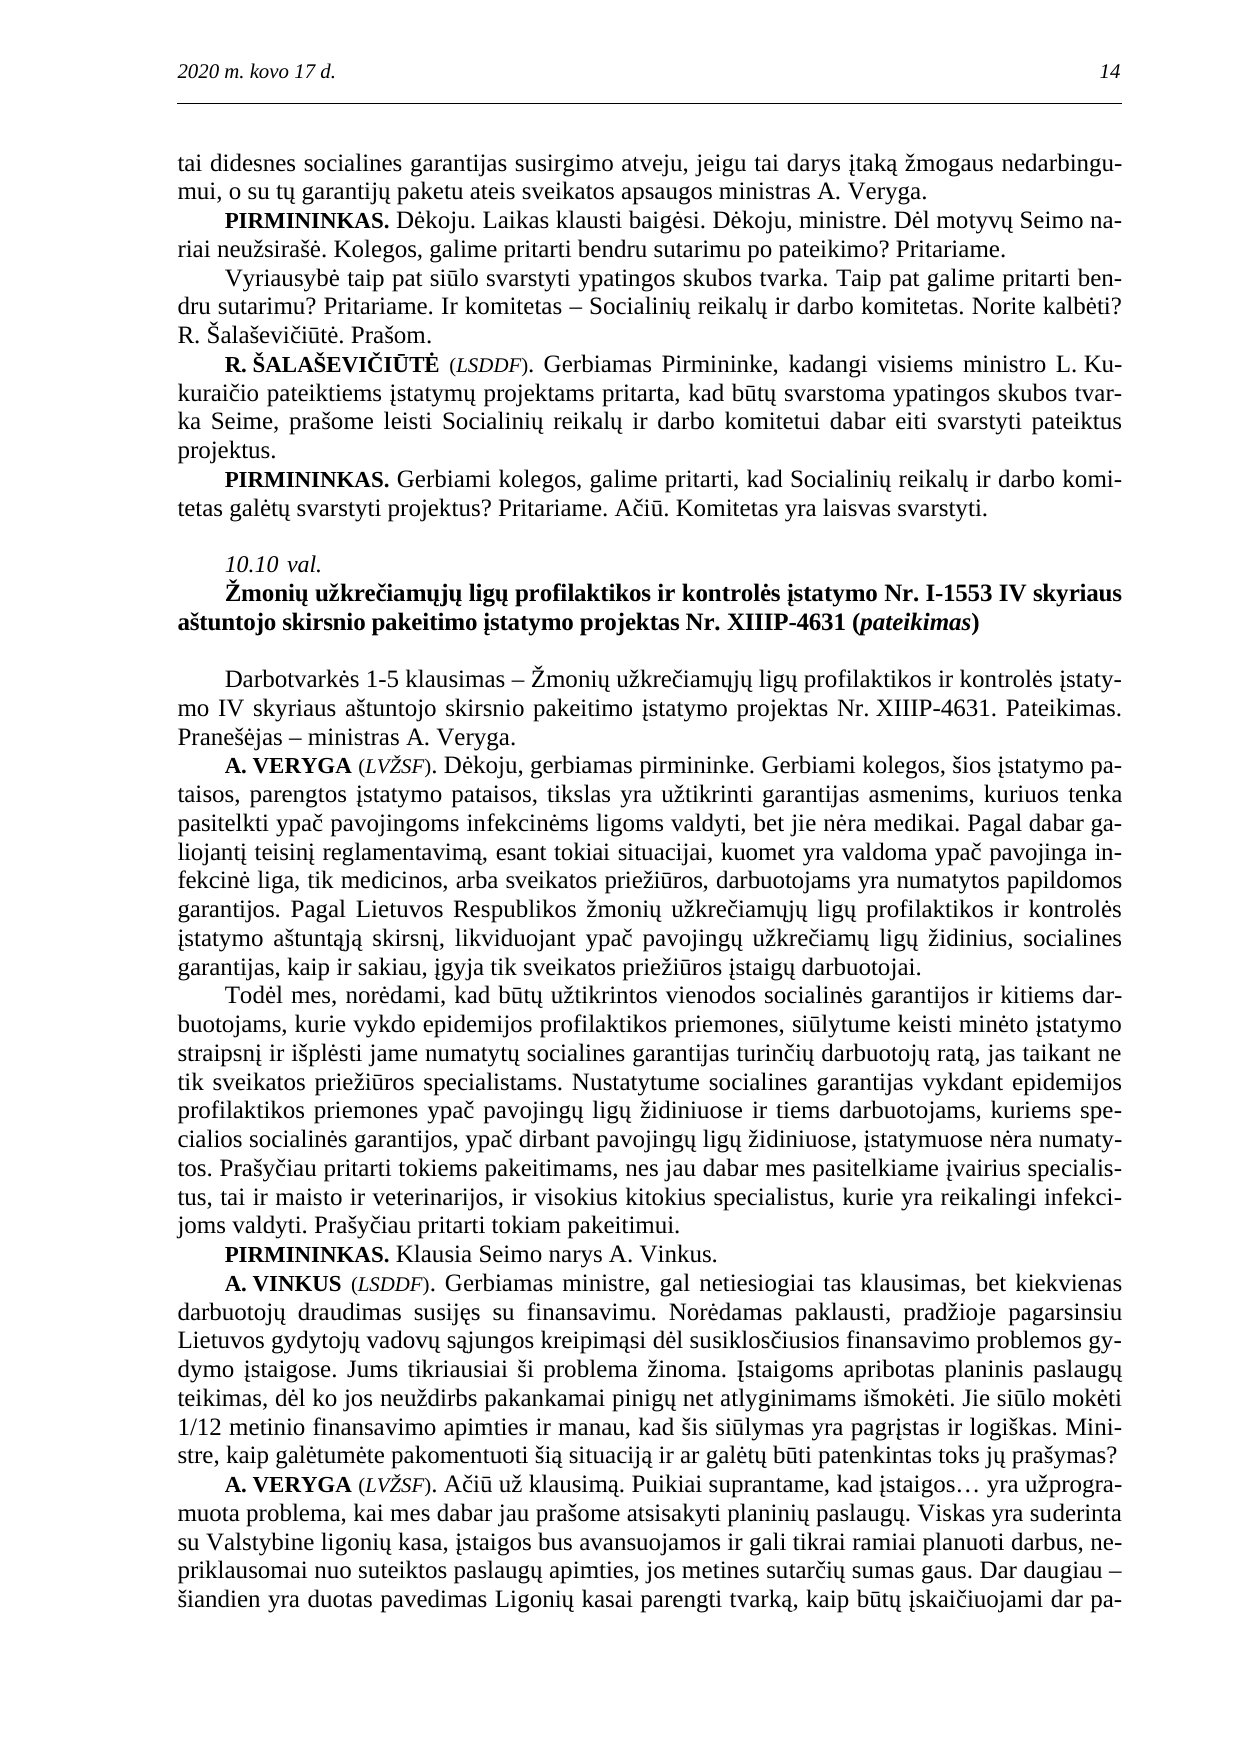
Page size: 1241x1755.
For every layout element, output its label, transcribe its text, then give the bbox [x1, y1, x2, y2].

text PIRMININKAS. Dė­ko­ju. Lai­kas klaus­ti bai­gė­si. Dė­ko­ju, mi­nist­re. Dėl mo­ty­vų Sei­mo na­riai ne­už­si­ra­šė. Ko­le­gos, ga­li­me pri­tar­ti ben­dru su­ta­ri­mu po pa­tei­ki­mo? Pri­ta­ria­me. [177, 205, 1122, 263]
text tai di­des­nes so­cia­li­nes ga­ran­ti­jas su­sir­gi­mo at­ve­ju, jei­gu tai da­rys įta­ką žmo­gaus ne­dar­bin­gu­mui, o su tų ga­ran­ti­jų pa­ke­tu at­eis svei­ka­tos ap­sau­gos mi­nist­ras A. Ve­ry­ga. [177, 148, 1122, 205]
text Žmo­nių už­kre­čia­mų­jų li­gų pro­fi­lak­ti­kos ir kon­tro­lės įsta­ty­mo Nr. I-1553 IV sky­riaus aš­tun­to­jo skir­snio pa­kei­ti­mo įsta­ty­mo pro­jek­tas Nr. XIIIP-4631 (pa­tei­ki­mas) [177, 578, 1122, 635]
text PIRMININKAS. Klau­sia Sei­mo na­rys A. Vin­kus. [177, 1239, 1122, 1268]
text A. VERYGA (LVŽSF). Dė­ko­ju, ger­bia­mas pir­mi­nin­ke. Ger­bia­mi ko­le­gos, šios įsta­ty­mo pa­tai­sos, pa­reng­tos įsta­ty­mo pa­tai­sos, tiks­las yra už­tik­rin­ti ga­ran­ti­jas as­me­nims, ku­riuos ten­ka pa­si­telk­ti ypač pa­vo­jin­goms in­fek­ci­nėms li­goms val­dy­ti, bet jie nė­ra me­di­kai. Pa­gal da­bar ga­lio­jan­tį tei­si­nį reg­la­men­ta­vi­mą, esant to­kiai si­tu­a­ci­jai, kuo­met yra val­do­ma ypač pa­vo­jin­ga in­fek­ci­nė li­ga, tik me­di­ci­nos, ar­ba svei­ka­tos prie­žiū­ros, dar­buo­to­jams yra nu­ma­ty­tos pa­pil­do­mos ga­ran­ti­jos. Pa­gal Lie­tu­vos Res­pub­li­kos žmo­nių už­kre­čia­mų­jų li­gų pro­fi­lak­ti­kos ir kon­tro­lės įsta­ty­mo aš­tun­tą­ją skir­snį, lik­vi­duo­jant ypač pa­vo­jin­gų už­kre­čia­mų li­gų ži­di­nius, so­cia­li­nes ga­ran­ti­jas, kaip ir sa­kiau, įgy­ja tik svei­ka­tos prie­žiū­ros įstai­gų dar­buo­to­jai. [177, 750, 1122, 980]
text R. ŠALAŠEVIČIŪTĖ (LSDDF). Ger­bia­mas Pir­mi­nin­ke, ka­dan­gi vi­siems mi­nist­ro L. Ku­ku­rai­čio pa­teik­tiems įsta­ty­mų pro­jek­tams pri­tar­ta, kad bū­tų svars­to­ma ypa­tin­gos sku­bos tvar­ka Sei­me, pra­šo­me leis­ti So­cia­li­nių rei­ka­lų ir dar­bo ko­mi­te­tui da­bar ei­ti svars­ty­ti pa­teik­tus pro­jek­tus. [177, 349, 1122, 464]
text A. VERYGA (LVŽSF). Ačiū už klau­si­mą. Pui­kiai su­pran­ta­me, kad įstai­gos… yra už­prog­ra­muo­ta pro­ble­ma, kai mes da­bar jau pra­šo­me at­si­sa­ky­ti pla­ni­nių pa­slau­gų. Vis­kas yra su­de­rin­ta su Vals­ty­bi­ne li­go­nių ka­sa, įstai­gos bus avan­suo­ja­mos ir ga­li tik­rai ra­miai pla­nuo­ti dar­bus, ne­pri­klau­so­mai nuo su­teik­tos pa­slau­gų ap­im­ties, jos me­ti­nes su­tar­čių su­mas gaus. Dar dau­giau – šian­dien yra duo­tas pa­ve­di­mas Li­go­nių ka­sai pa­reng­ti tvar­ką, kaip bū­tų įskai­čiuo­ja­mi dar pa­ [177, 1469, 1122, 1613]
text Vy­riau­sy­bė taip pat siū­lo svars­ty­ti ypa­tin­gos sku­bos tvar­ka. Taip pat ga­li­me pri­tar­ti ben­dru su­ta­ri­mu? Pri­ta­ria­me. Ir ko­mi­te­tas – So­cia­li­nių rei­ka­lų ir dar­bo ko­mi­te­tas. No­ri­te kal­bė­ti? R. Ša­la­še­vi­čiū­tė. Pra­šom. [177, 263, 1122, 349]
text To­dėl mes, no­rė­da­mi, kad bū­tų už­tik­rin­tos vie­no­dos so­cia­li­nės ga­ran­ti­jos ir ki­tiems dar­buo­to­jams, ku­rie vyk­do epi­de­mi­jos pro­fi­lak­ti­kos prie­mo­nes, siū­ly­tu­me keis­ti mi­nė­to įsta­ty­mo straips­nį ir iš­plės­ti ja­me nu­ma­ty­tų so­cia­li­nes ga­ran­ti­jas tu­rin­čių dar­buo­to­jų ra­tą, jas tai­kant ne tik svei­ka­tos prie­žiū­ros spe­cia­lis­tams. Nu­sta­ty­tu­me so­cia­li­nes ga­ran­ti­jas vyk­dant epi­de­mi­jos pro­fi­lak­ti­kos prie­mo­nes ypač pa­vo­jin­gų li­gų ži­di­niuo­se ir tiems dar­buo­to­jams, ku­riems spe­cia­lios so­cia­li­nės ga­ran­ti­jos, ypač dir­bant pa­vo­jin­gų li­gų ži­di­niuo­se, įsta­ty­muo­se nė­ra nu­ma­ty­tos. Pra­šy­čiau pri­tar­ti to­kiems pa­kei­ti­mams, nes jau da­bar mes pa­si­tel­kia­me įvai­rius spe­cia­lis­tus, tai ir mais­to ir ve­te­ri­na­ri­jos, ir vi­so­kius ki­to­kius spe­cia­lis­tus, ku­rie yra rei­ka­lin­gi in­fek­ci­joms val­dy­ti. Pra­šy­čiau pri­tar­ti to­kiam pa­kei­ti­mui. [177, 980, 1122, 1239]
text Dar­bo­tvarkės 1-5 klau­si­mas – Žmo­nių už­kre­čia­mų­jų li­gų pro­fi­lak­ti­kos ir kon­tro­lės įsta­ty­mo IV sky­riaus aš­tun­to­jo skir­snio pa­kei­ti­mo įsta­ty­mo pro­jek­tas Nr. XIIIP-4631. Pa­tei­ki­mas. Pra­ne­šė­jas – mi­nist­ras A. Ve­ry­ga. [177, 664, 1122, 750]
text PIRMININKAS. Ger­bia­mi ko­le­gos, ga­li­me pri­tar­ti, kad So­cia­li­nių rei­ka­lų ir dar­bo ko­mi­te­tas ga­lė­tų svars­ty­ti pro­jek­tus? Pri­ta­ria­me. Ačiū. Ko­mi­te­tas yra lais­vas svars­ty­ti. [177, 464, 1122, 521]
text A. VINKUS (LSDDF). Ger­bia­mas mi­nist­re, gal ne­tie­sio­giai tas klau­si­mas, bet kiek­vie­nas dar­buo­to­jų drau­di­mas su­si­jęs su fi­nan­sa­vi­mu. No­rė­da­mas pa­klaus­ti, pra­džio­je pa­gar­sin­siu Lie­tu­vos gy­dy­to­jų va­do­vų są­jun­gos krei­pi­mą­si dėl su­si­klos­čiu­sios fi­nan­sa­vi­mo pro­ble­mos gy­dy­mo įstai­go­se. Jums tik­riau­siai ši pro­ble­ma ži­no­ma. Įstai­goms ap­ri­bo­tas pla­ni­nis pa­slau­gų tei­ki­mas, dėl ko jos ne­už­dirbs pa­kan­ka­mai pi­ni­gų net at­ly­gi­ni­mams iš­mo­kė­ti. Jie siū­lo mo­kė­ti 1/12 me­ti­nio fi­nan­sa­vi­mo ap­im­ties ir ma­nau, kad šis siū­ly­mas yra pa­grįs­tas ir lo­giš­kas. Mi­ni­st­re, kaip ga­lė­tu­mė­te pa­ko­men­tuo­ti šią si­tu­a­ci­ją ir ar ga­lė­tų bū­ti pa­ten­kin­tas toks jų pra­šy­mas? [177, 1268, 1122, 1469]
text 10.10 val. [224, 550, 1122, 578]
